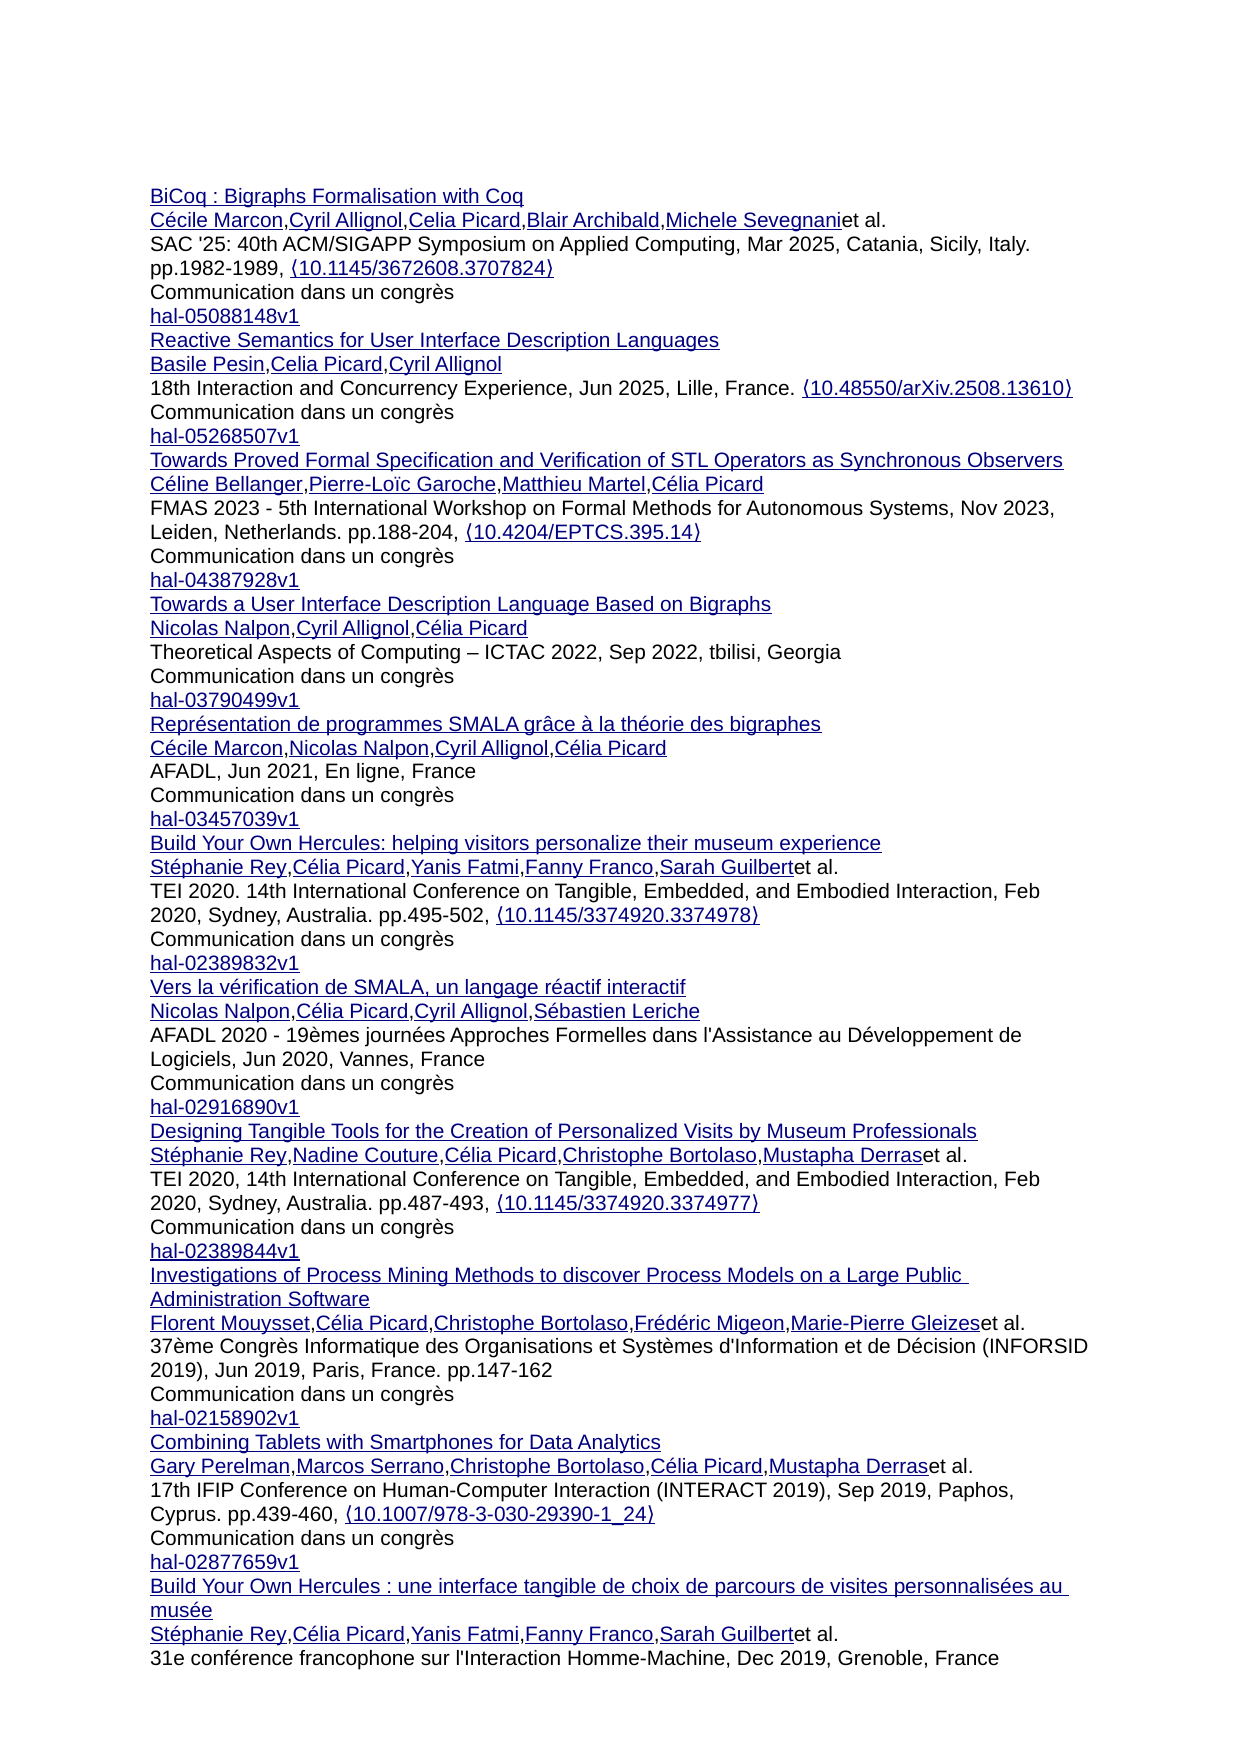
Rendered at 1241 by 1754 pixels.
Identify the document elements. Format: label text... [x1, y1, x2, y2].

table_cell Investigations of Process Mining Methods to discover Process Models on a Large Public Administration Software Florent Mouysset,Célia Picard,Christophe Bortolaso,Frédéric Migeon,Marie-Pierre Gleizeset al. 37ème Congrès Informatique des Organisations et Systèmes d'Information et de Décision (INFORSID 2019), Jun 2019, Paris, France. pp.147-162 Communication dans un congrès hal-02158902v1 [150, 1263, 1090, 1430]
table_cell Vers la vérification de SMALA, un langage réactif interactif Nicolas Nalpon,Célia Picard,Cyril Allignol,Sébastien Leriche AFADL 2020 - 19èmes journées Approches Formelles dans l'Assistance au Développement de Logiciels, Jun 2020, Vannes, France Communication dans un congrès hal-02916890v1 [150, 975, 1090, 1119]
table_cell Build Your Own Hercules : une interface tangible de choix de parcours de visites personnalisées au musée Stéphanie Rey,Célia Picard,Yanis Fatmi,Fanny Franco,Sarah Guilbertet al. 31e conférence francophone sur l'Interaction Homme-Machine, Dec 2019, Grenoble, France [150, 1574, 1090, 1670]
table_header BiCoq : Bigraphs Formalisation with Coq Cécile Marcon,Cyril Allignol,Celia Picard,Blair Archibald,Michele Sevegnaniet al. SAC '25: 40th ACM/SIGAPP Symposium on Applied Computing, Mar 2025, Catania, Sicily, Italy. pp.1982-1989, ⟨10.1145/3672608.3707824⟩ Communication dans un congrès hal-05088148v1 [150, 184, 1090, 328]
table_cell Reactive Semantics for User Interface Description Languages Basile Pesin,Celia Picard,Cyril Allignol 18th Interaction and Concurrency Experience, Jun 2025, Lille, France. ⟨10.48550/arXiv.2508.13610⟩ Communication dans un congrès hal-05268507v1 [150, 328, 1090, 448]
table_cell Combining Tablets with Smartphones for Data Analytics Gary Perelman,Marcos Serrano,Christophe Bortolaso,Célia Picard,Mustapha Derraset al. 17th IFIP Conference on Human-Computer Interaction (INTERACT 2019), Sep 2019, Paphos, Cyprus. pp.439-460, ⟨10.1007/978-3-030-29390-1_24⟩ Communication dans un congrès hal-02877659v1 [150, 1430, 1090, 1574]
table_cell Towards Proved Formal Specification and Verification of STL Operators as Synchronous Observers Céline Bellanger,Pierre-Loïc Garoche,Matthieu Martel,Célia Picard FMAS 2023 - 5th International Workshop on Formal Methods for Autonomous Systems, Nov 2023, Leiden, Netherlands. pp.188-204, ⟨10.4204/EPTCS.395.14⟩ Communication dans un congrès hal-04387928v1 [150, 448, 1090, 592]
table_cell Représentation de programmes SMALA grâce à la théorie des bigraphes Cécile Marcon,Nicolas Nalpon,Cyril Allignol,Célia Picard AFADL, Jun 2021, En ligne, France Communication dans un congrès hal-03457039v1 [150, 711, 1090, 831]
table_cell Towards a User Interface Description Language Based on Bigraphs Nicolas Nalpon,Cyril Allignol,Célia Picard Theoretical Aspects of Computing – ICTAC 2022, Sep 2022, tbilisi, Georgia Communication dans un congrès hal-03790499v1 [150, 592, 1090, 711]
table_cell Build Your Own Hercules: helping visitors personalize their museum experience Stéphanie Rey,Célia Picard,Yanis Fatmi,Fanny Franco,Sarah Guilbertet al. TEI 2020. 14th International Conference on Tangible, Embedded, and Embodied Interaction, Feb 2020, Sydney, Australia. pp.495-502, ⟨10.1145/3374920.3374978⟩ Communication dans un congrès hal-02389832v1 [150, 831, 1090, 975]
table_cell Designing Tangible Tools for the Creation of Personalized Visits by Museum Professionals Stéphanie Rey,Nadine Couture,Célia Picard,Christophe Bortolaso,Mustapha Derraset al. TEI 2020, 14th International Conference on Tangible, Embedded, and Embodied Interaction, Feb 2020, Sydney, Australia. pp.487-493, ⟨10.1145/3374920.3374977⟩ Communication dans un congrès hal-02389844v1 [150, 1119, 1090, 1262]
